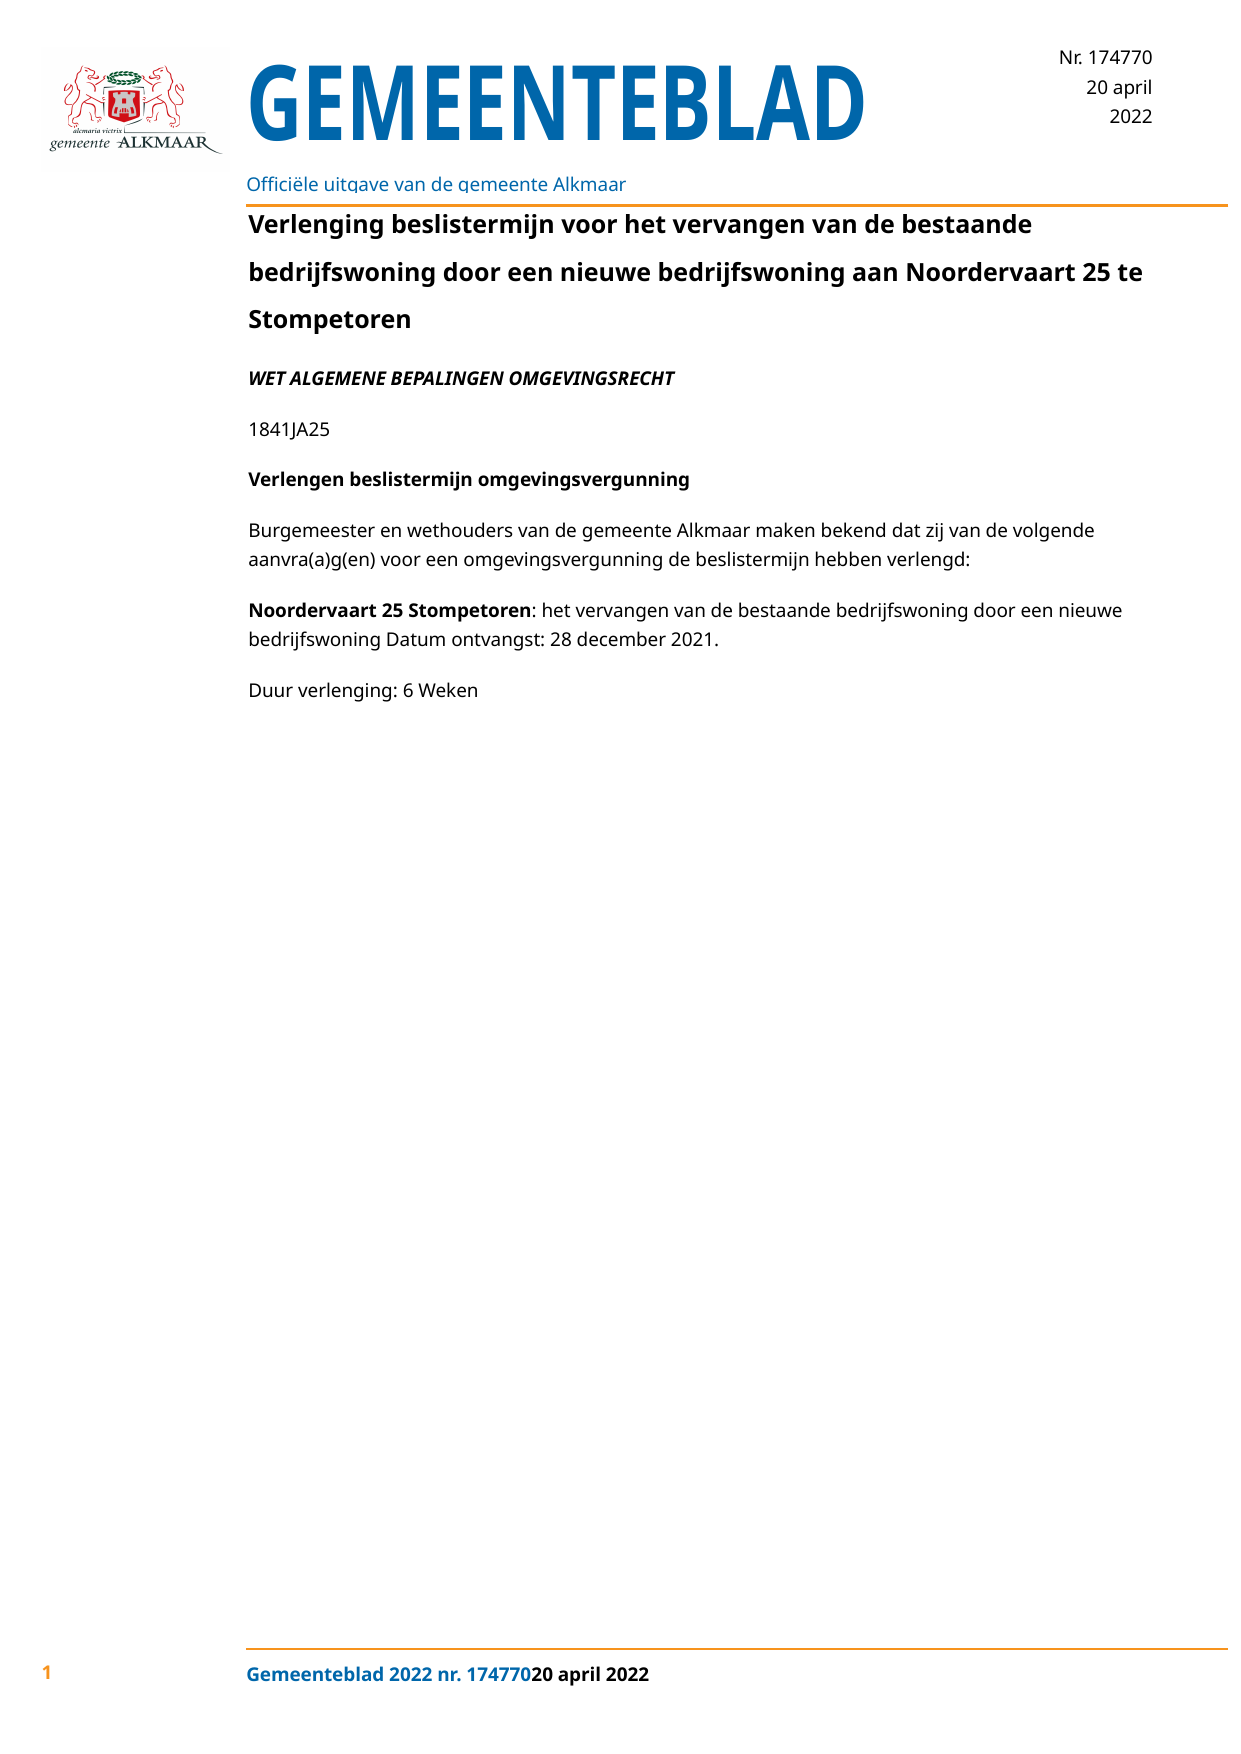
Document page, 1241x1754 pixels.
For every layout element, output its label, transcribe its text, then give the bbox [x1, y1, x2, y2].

text Verlengen beslistermijn omgevingsvergunning [248, 466, 1152, 492]
text WET ALGEMENE BEPALINGEN OMGEVINGSRECHT [248, 366, 1152, 391]
text Duur verlenging: 6 Weken [248, 677, 1152, 702]
text 1841JA25 [248, 416, 1152, 442]
text Burgemeester en wethouders van de gemeente Alkmaar maken bekend dat zij van de volgende aanvra(a)g(en) voor een omgevingsvergunning de beslistermijn hebben verlengd: [248, 517, 1152, 572]
text Noordervaart 25 Stompetoren: het vervangen van de bestaande bedrijfswoning door een nieuwe bedrijfswoning Datum ontvangst: 28 december 2021. [248, 597, 1152, 652]
text Verlenging beslistermijn voor het vervangen van de bestaande bedrijfswoning door een nieuwe bedrijfswoning aan Noordervaart 25 te Stompetoren [248, 207, 1152, 336]
picture [41, 47, 231, 172]
